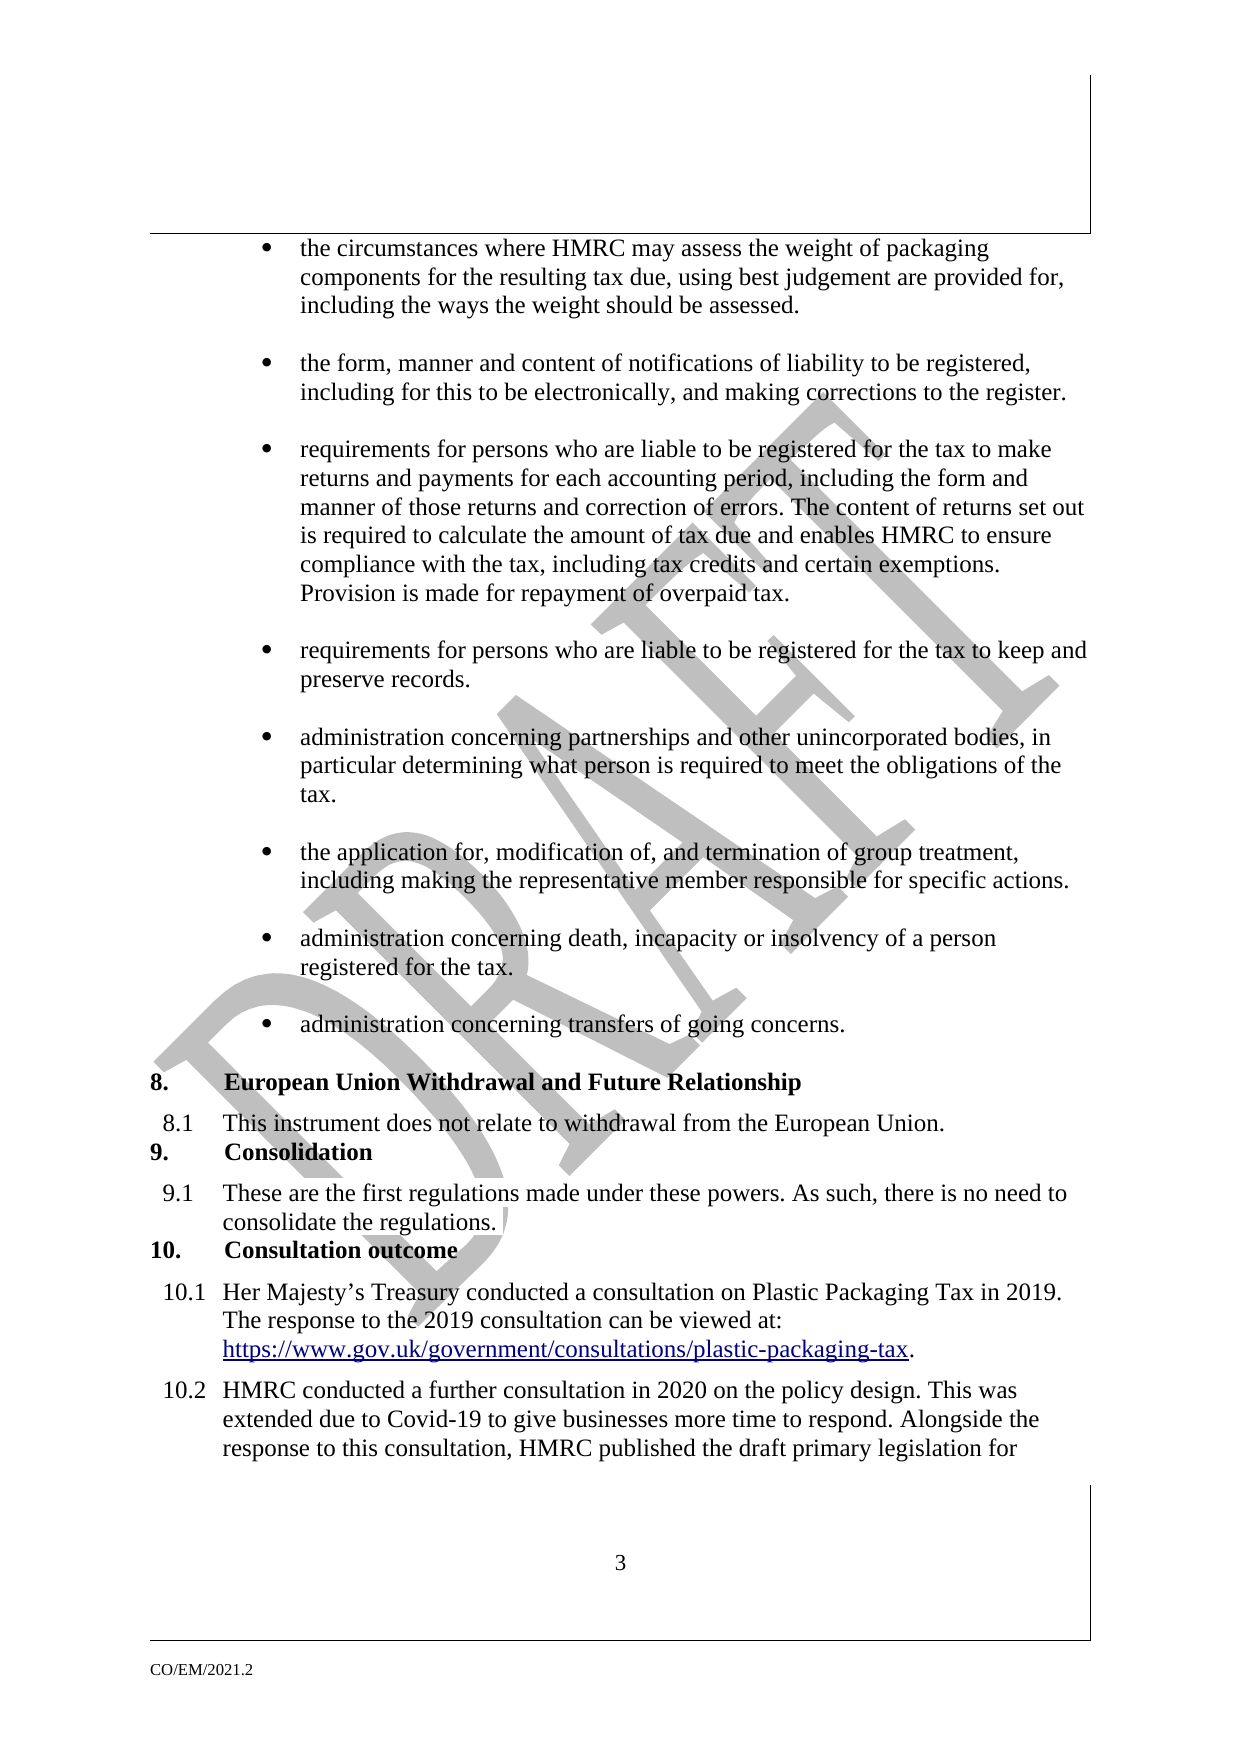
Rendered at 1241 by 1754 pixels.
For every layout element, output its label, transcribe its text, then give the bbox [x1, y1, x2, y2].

list administration concerning transfers of going concerns. [366, 1009, 462, 1038]
list This instrument does not relate to withdrawal from the European Union. [466, 1108, 561, 1137]
list requirements for persons who are liable to be registered for the tax to keep and preserve records. [775, 635, 983, 693]
title European Union Withdrawal and Future Relationship [234, 1067, 413, 1095]
list the form, manner and content of notifications of liability to be registered, including for this to be electronically, and making corrections to the register. [262, 348, 1091, 405]
list requirements for persons who are liable to be registered for the tax to make returns and payments for each accounting period, including the form and manner of those returns and correction of errors. The content of returns set out is required to calculate the amount of tax due and enables HMRC to ensure compliance with the tax, including tax credits and certain exemptions. Provision is made for repayment of overpaid tax. [792, 434, 1091, 607]
list requirements for persons who are liable to be registered for the tax to keep and preserve records. [967, 635, 1091, 693]
list administration concerning partnerships and other unincorporated bodies, in particular determining what person is required to meet the obligations of the tax. [262, 722, 560, 808]
list the application for, modification of, and termination of group treatment, including making the representative member responsible for specific actions. [668, 858, 754, 894]
title European Union Withdrawal and Future Relationship [150, 1067, 220, 1095]
title Consultation outcome [402, 1235, 473, 1264]
list This instrument does not relate to withdrawal from the European Union. [275, 1108, 449, 1137]
list These are the first regulations made under these powers. As such, there is no need to consolidate the regulations. [162, 1178, 360, 1235]
list administration concerning death, incapacity or insolvency of a person registered for the tax. [519, 923, 679, 980]
title European Union Withdrawal and Future Relationship [533, 1067, 1091, 1095]
list administration concerning partnerships and other unincorporated bodies, in particular determining what person is required to meet the obligations of the tax. [534, 742, 630, 808]
list administration concerning transfers of going concerns. [600, 1009, 701, 1038]
title European Union Withdrawal and Future Relationship [430, 1067, 519, 1095]
title Consolidation [150, 1137, 290, 1165]
list the application for, modification of, and termination of group treatment, including making the representative member responsible for specific actions. [600, 837, 681, 889]
list the application for, modification of, and termination of group treatment, including making the representative member responsible for specific actions. [727, 837, 856, 894]
list administration concerning death, incapacity or insolvency of a person registered for the tax. [262, 923, 404, 980]
list administration concerning partnerships and other unincorporated bodies, in particular determining what person is required to meet the obligations of the tax. [558, 722, 808, 808]
list HMRC conducted a further consultation in 2020 on the policy design. This was extended due to Covid-19 to give businesses more time to respond. Alongside the response to this consultation, HMRC published the draft primary legislation for [162, 1375, 1091, 1462]
title Consolidation [582, 1137, 1091, 1165]
list administration concerning transfers of going concerns. [490, 1009, 586, 1038]
list requirements for persons who are liable to be registered for the tax to keep and preserve records. [262, 635, 693, 693]
list the application for, modification of, and termination of group treatment, including making the representative member responsible for specific actions. [433, 837, 619, 894]
list administration concerning death, incapacity or insolvency of a person registered for the tax. [389, 923, 502, 980]
list This instrument does not relate to withdrawal from the European Union. [574, 1108, 1091, 1137]
list the application for, modification of, and termination of group treatment, including making the representative member responsible for specific actions. [841, 837, 1091, 894]
list administration concerning transfers of going concerns. [262, 1009, 350, 1038]
list the application for, modification of, and termination of group treatment, including making the representative member responsible for specific actions. [262, 837, 382, 894]
title Consultation outcome [484, 1235, 1091, 1264]
list the circumstances where HMRC may assess the weight of packaging components for the resulting tax due, using best judgement are provided for, including the ways the weight should be assessed. [262, 233, 1091, 319]
list administration concerning death, incapacity or insolvency of a person registered for the tax. [660, 923, 1091, 980]
list administration concerning partnerships and other unincorporated bodies, in particular determining what person is required to meet the obligations of the tax. [776, 722, 1091, 808]
title Consultation outcome [150, 1235, 389, 1264]
list This instrument does not relate to withdrawal from the European Union. [162, 1108, 262, 1137]
title Consolidation [486, 1137, 569, 1165]
list These are the first regulations made under these powers. As such, there is no need to consolidate the regulations. [504, 1178, 1091, 1235]
list the application for, modification of, and termination of group treatment, including making the representative member responsible for specific actions. [359, 861, 460, 894]
list Her Majesty’s Treasury conducted a consultation on Plastic Packaging Tax in 2019. The response to the 2019 consultation can be viewed at: https://www.gov.uk/government/consultations/plastic-packaging-tax. [162, 1277, 1091, 1363]
list administration concerning transfers of going concerns. [708, 1009, 1091, 1038]
list requirements for persons who are liable to be registered for the tax to keep and preserve records. [677, 635, 795, 693]
list requirements for persons who are liable to be registered for the tax to make returns and payments for each accounting period, including the form and manner of those returns and correction of errors. The content of returns set out is required to calculate the amount of tax due and enables HMRC to ensure compliance with the tax, including tax credits and certain exemptions. Provision is made for repayment of overpaid tax. [262, 434, 897, 607]
title Consolidation [304, 1137, 467, 1165]
list These are the first regulations made under these powers. As such, there is no need to consolidate the regulations. [345, 1178, 481, 1235]
